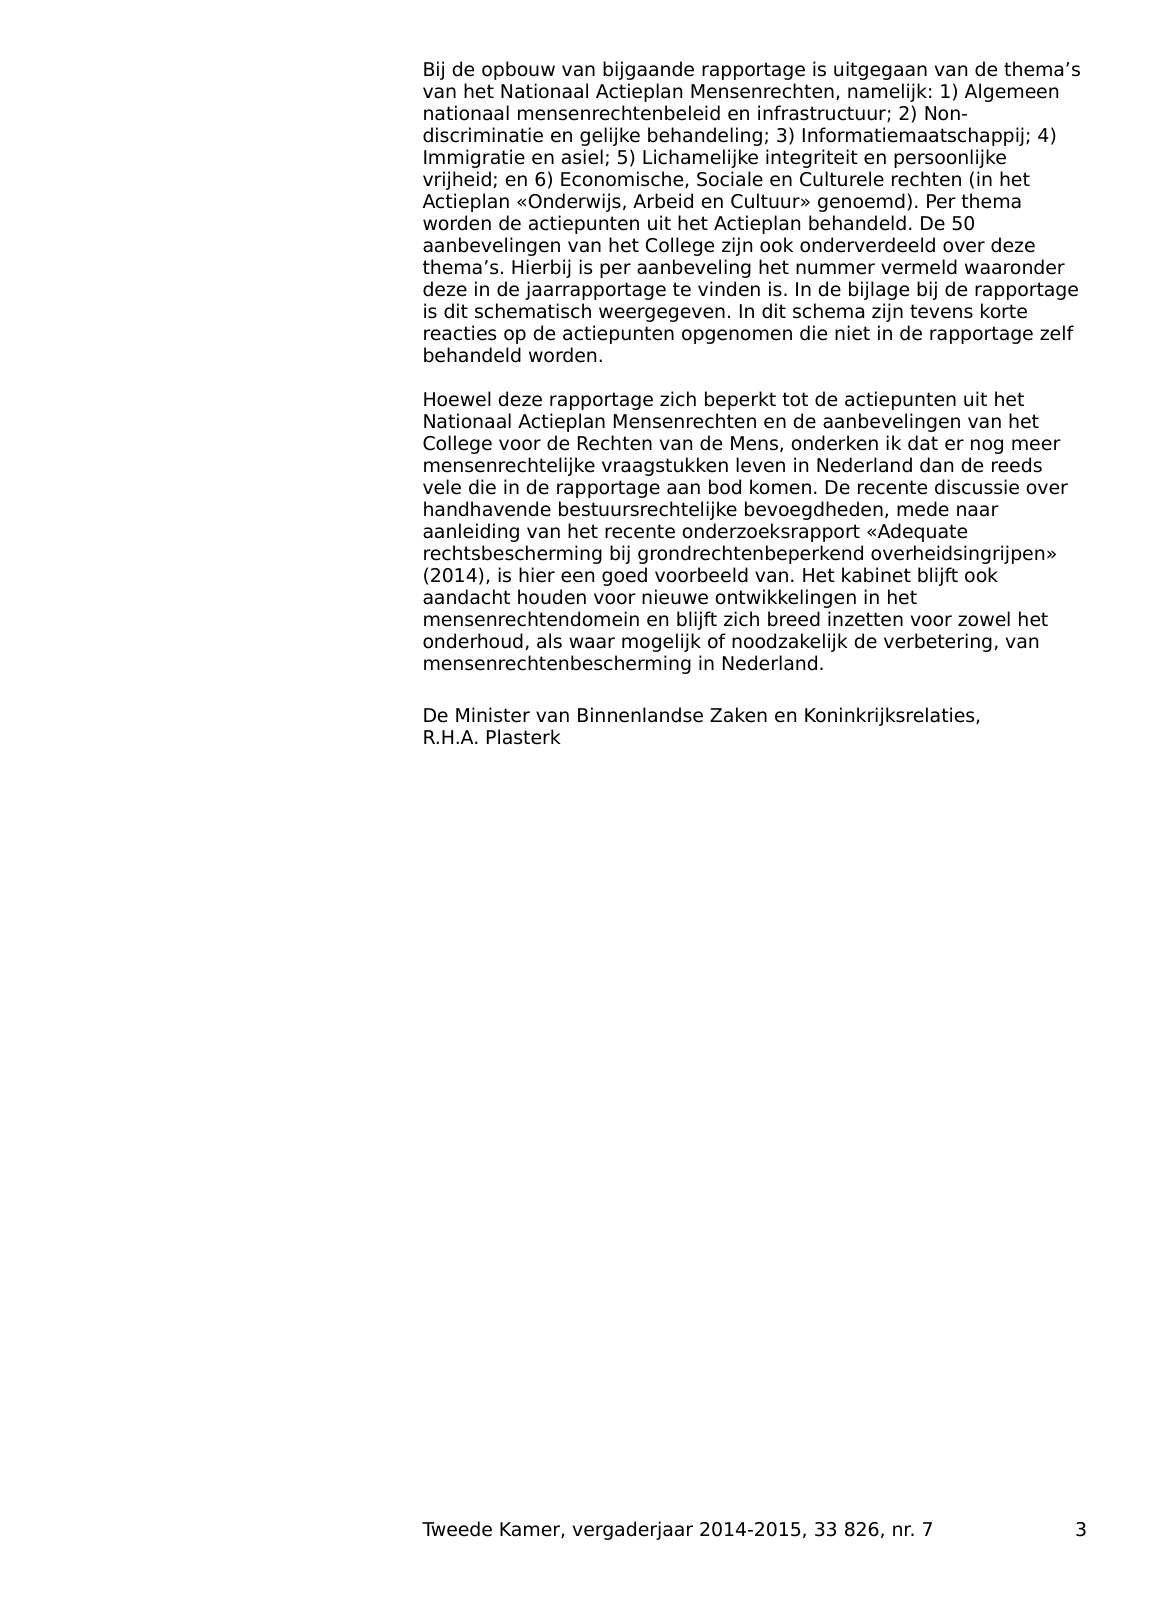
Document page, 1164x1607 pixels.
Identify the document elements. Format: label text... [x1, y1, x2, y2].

text Bij de opbouw van bijgaande rapportage is uitgegaan van de thema’s van het Nationaal Actieplan Mensenrechten, namelijk: 1) Algemeen nationaal mensenrechtenbeleid en infrastructuur; 2) Non-discriminatie en gelijke behandeling; 3) Informatiemaatschappij; 4) Immigratie en asiel; 5) Lichamelijke integriteit en persoonlijke vrijheid; en 6) Economische, Sociale en Culturele rechten (in het Actieplan «Onderwijs, Arbeid en Cultuur» genoemd). Per thema worden de actiepunten uit het Actieplan behandeld. De 50 aanbevelingen van het College zijn ook onderverdeeld over deze thema’s. Hierbij is per aanbeveling het nummer vermeld waaronder deze in de jaarrapportage te vinden is. In de bijlage bij de rapportage is dit schematisch weergegeven. In dit schema zijn tevens korte reacties op de actiepunten opgenomen die niet in de rapportage zelf behandeld worden. [422, 59, 1087, 367]
text De Minister van Binnenlandse Zaken en Koninkrijksrelaties, R.H.A. Plasterk [422, 705, 1087, 749]
text Hoewel deze rapportage zich beperkt tot de actiepunten uit het Nationaal Actieplan Mensenrechten en de aanbevelingen van het College voor de Rechten van de Mens, onderken ik dat er nog meer mensenrechtelijke vraagstukken leven in Nederland dan de reeds vele die in de rapportage aan bod komen. De recente discussie over handhavende bestuursrechtelijke bevoegdheden, mede naar aanleiding van het recente onderzoeksrapport «Adequate rechtsbescherming bij grondrechtenbeperkend overheidsingrijpen» (2014), is hier een goed voorbeeld van. Het kabinet blijft ook aandacht houden voor nieuwe ontwikkelingen in het mensenrechtendomein en blijft zich breed inzetten voor zowel het onderhoud, als waar mogelijk of noodzakelijk de verbetering, van mensenrechtenbescherming in Nederland. [422, 389, 1087, 675]
